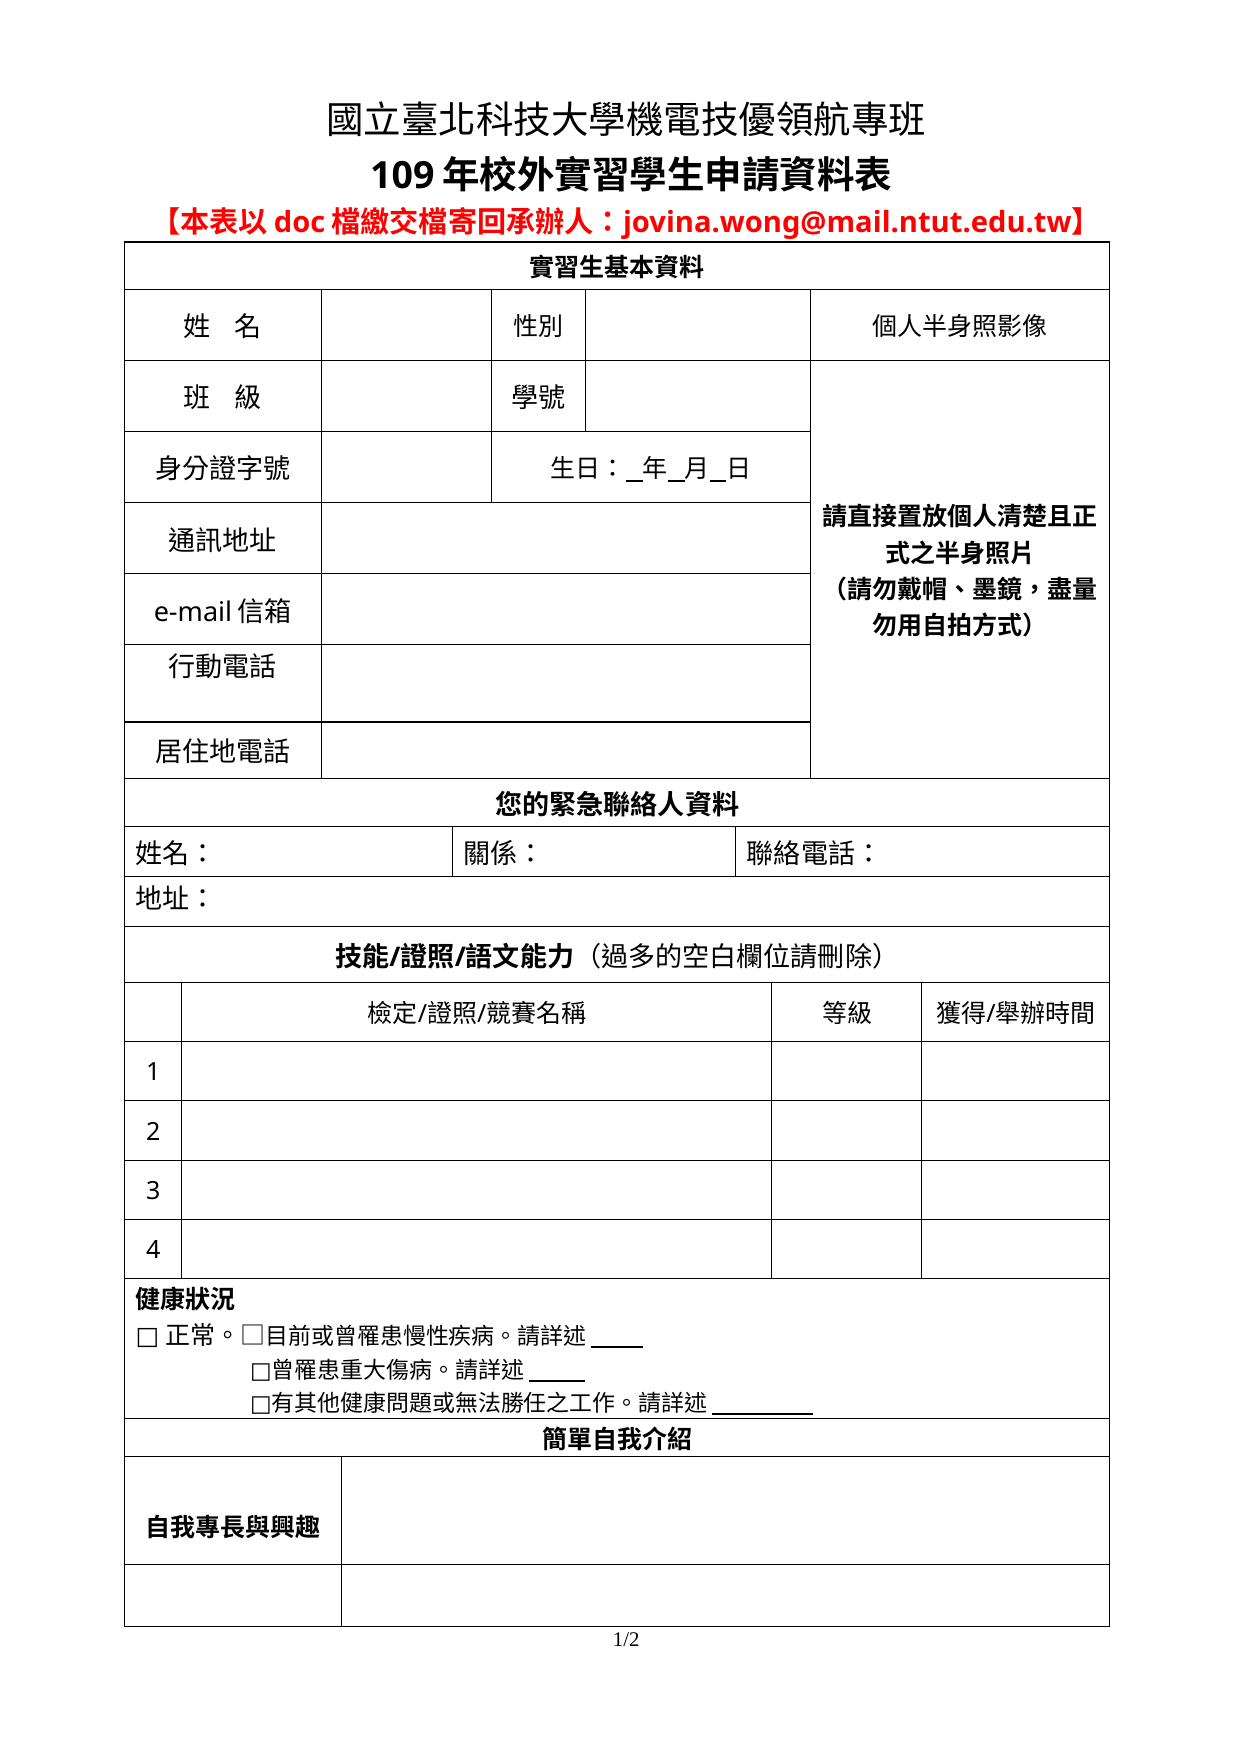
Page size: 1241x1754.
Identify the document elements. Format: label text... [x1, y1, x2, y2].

table_cell 健康狀況 □ 正常。□目前或曾罹患慢性疾病。請詳述 □曾罹患重大傷病。請詳述 □有其他健康問題或無法勝任之工作。請詳述 [125, 1279, 1109, 1418]
table_cell [182, 1220, 771, 1278]
table_cell [922, 1220, 1109, 1278]
table_cell 班 級 [125, 361, 321, 431]
table_cell [772, 1042, 921, 1100]
table_cell 等級 [772, 983, 921, 1041]
table_cell 自我專長與興趣 [125, 1457, 341, 1564]
table_cell 檢定/證照/競賽名稱 [182, 983, 771, 1041]
table_cell [182, 1042, 771, 1100]
table_cell 4 [125, 1220, 181, 1278]
table_cell 關係： [453, 827, 735, 876]
table_cell 地址： [125, 877, 1109, 926]
table_cell 學號 [492, 361, 585, 431]
table_cell [322, 290, 491, 360]
table_cell [322, 574, 810, 644]
table_cell [586, 290, 810, 360]
table_cell [772, 1161, 921, 1219]
text 國立臺北科技大學機電技優領航專班 [136, 90, 1116, 144]
table_cell e-mail信箱 [125, 574, 321, 644]
table_cell [322, 503, 810, 573]
text 109年校外實習學生申請資料表 [136, 144, 1116, 199]
table_cell [322, 645, 810, 721]
table_cell [182, 1161, 771, 1219]
text 【本表以doc檔繳交檔寄回承辦人：jovina.wong@mail.ntut.edu.tw】 [136, 199, 1116, 241]
table_cell [922, 1161, 1109, 1219]
table_cell [125, 983, 181, 1041]
table_cell [125, 1565, 341, 1626]
table_cell [322, 723, 810, 778]
table_cell 個人半身照影像 [811, 290, 1109, 360]
table_cell 生日： 年 月 日 [492, 432, 810, 502]
table_cell 獲得/舉辦時間 [922, 983, 1109, 1041]
table_cell 姓 名 [125, 290, 321, 360]
table_cell [342, 1457, 1109, 1564]
table_cell 性別 [492, 290, 585, 360]
table_cell [772, 1220, 921, 1278]
table_cell [342, 1565, 1109, 1626]
table_cell 技能/證照/語文能力（過多的空白欄位請刪除） [125, 927, 1109, 982]
table_cell 2 [125, 1101, 181, 1159]
table_cell 1 [125, 1042, 181, 1100]
table_cell 簡單自我介紹 [125, 1419, 1109, 1456]
table_cell [586, 361, 810, 431]
table_cell [322, 432, 491, 502]
table_cell 聯絡電話： [736, 827, 1109, 876]
table_cell 姓名： [125, 827, 452, 876]
table_cell 身分證字號 [125, 432, 321, 502]
table_cell 3 [125, 1161, 181, 1219]
table_cell [922, 1101, 1109, 1159]
table_cell [772, 1101, 921, 1159]
table_cell 請直接置放個人清楚且正式之半身照片 （請勿戴帽、墨鏡，盡量勿用自拍方式） [811, 361, 1109, 778]
table_cell 您的緊急聯絡人資料 [125, 779, 1109, 826]
table_header 實習生基本資料 [125, 243, 1109, 289]
table_cell [182, 1101, 771, 1159]
table_cell [922, 1042, 1109, 1100]
table_cell 居住地電話 [125, 723, 321, 778]
table_cell 行動電話 [125, 645, 321, 721]
table_cell 通訊地址 [125, 503, 321, 573]
table_cell [322, 361, 491, 431]
